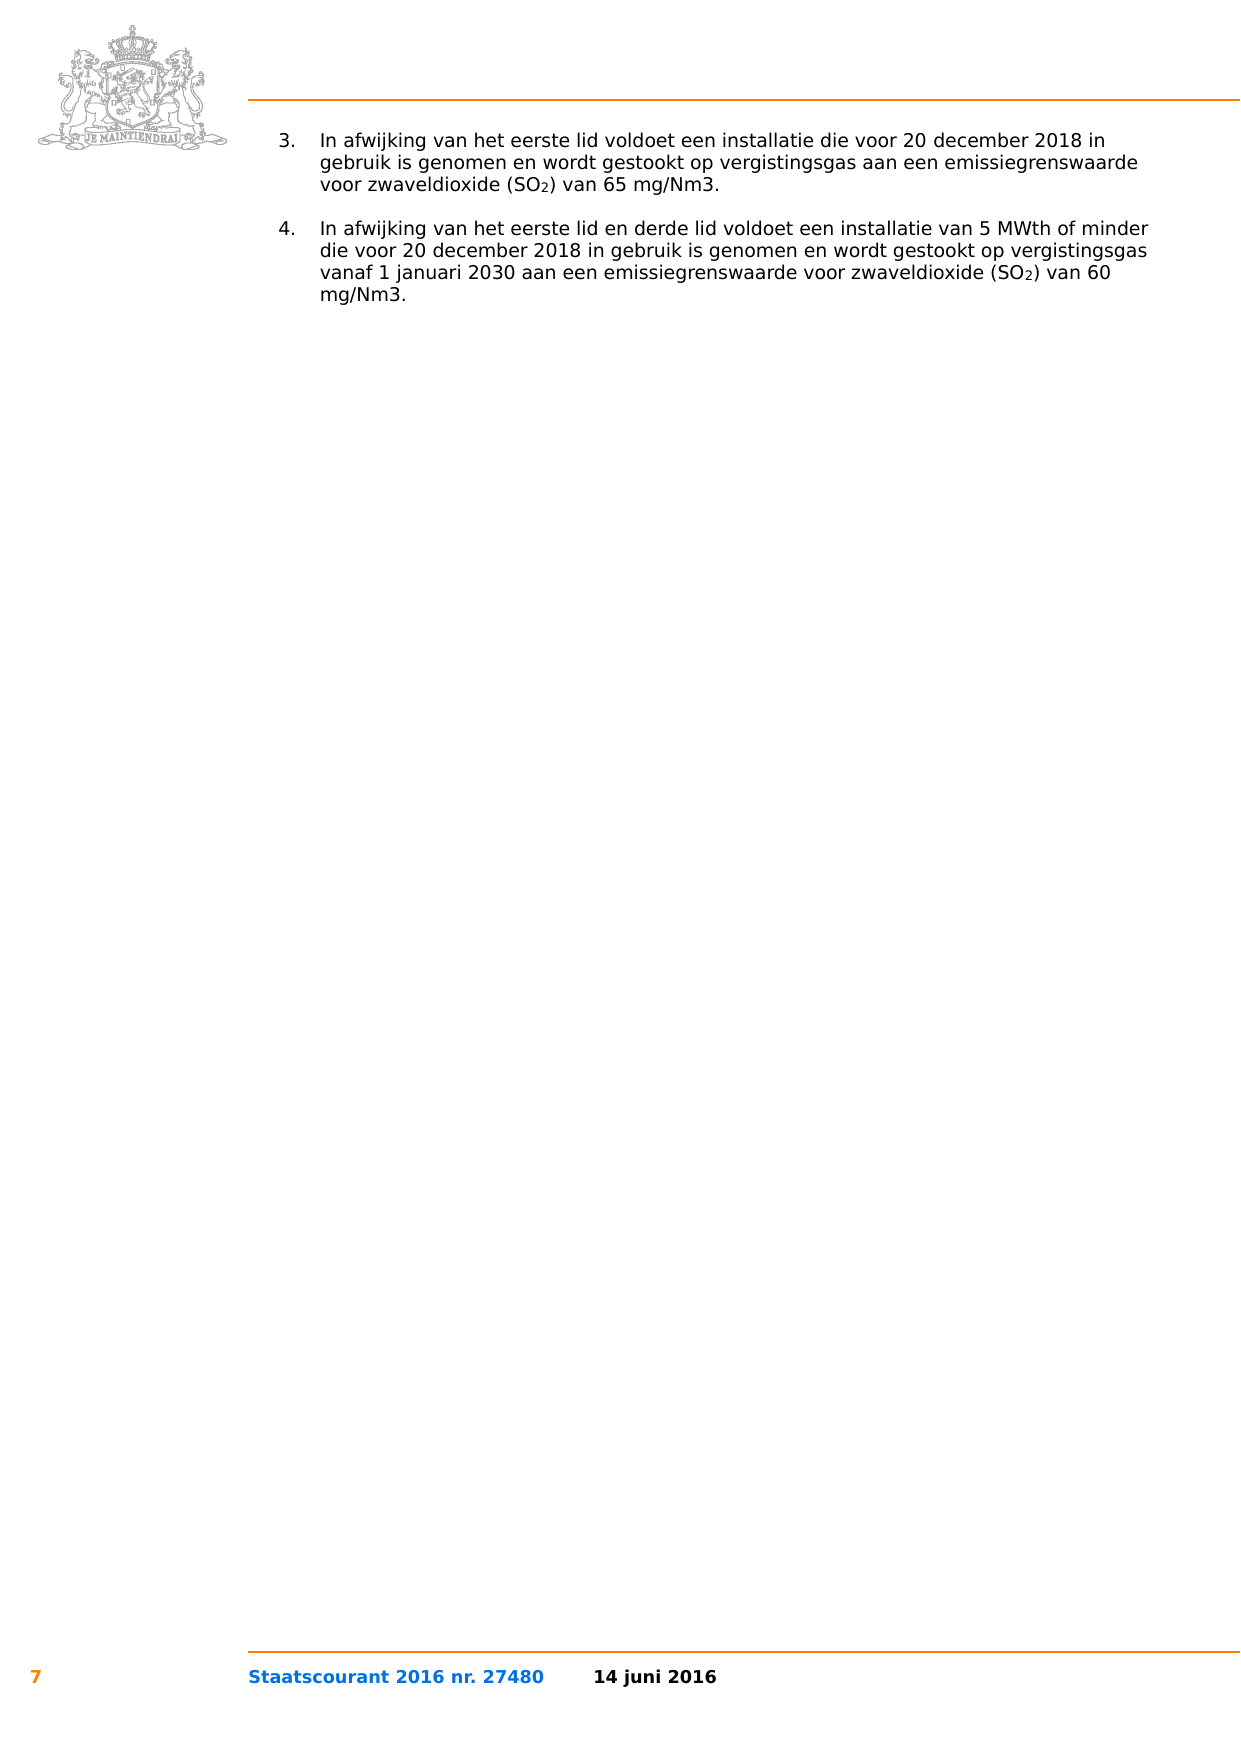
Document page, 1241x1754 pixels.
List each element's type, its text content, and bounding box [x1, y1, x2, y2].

text 4. In afwijking van het eerste lid en derde lid voldoet een installatie van 5 MWth of minder die voor 20 december 2018 in gebruik is genomen en wordt gestookt op vergistingsgas vanaf 1 januari 2030 aan een emissiegrenswaarde voor zwaveldioxide (SO2) van 60 mg/Nm3. [278, 218, 1163, 306]
picture [38, 25, 227, 150]
text 3. In afwijking van het eerste lid voldoet een installatie die voor 20 december 2018 in gebruik is genomen en wordt gestookt op vergistingsgas aan een emissiegrenswaarde voor zwaveldioxide (SO2) van 65 mg/Nm3. [278, 130, 1163, 196]
